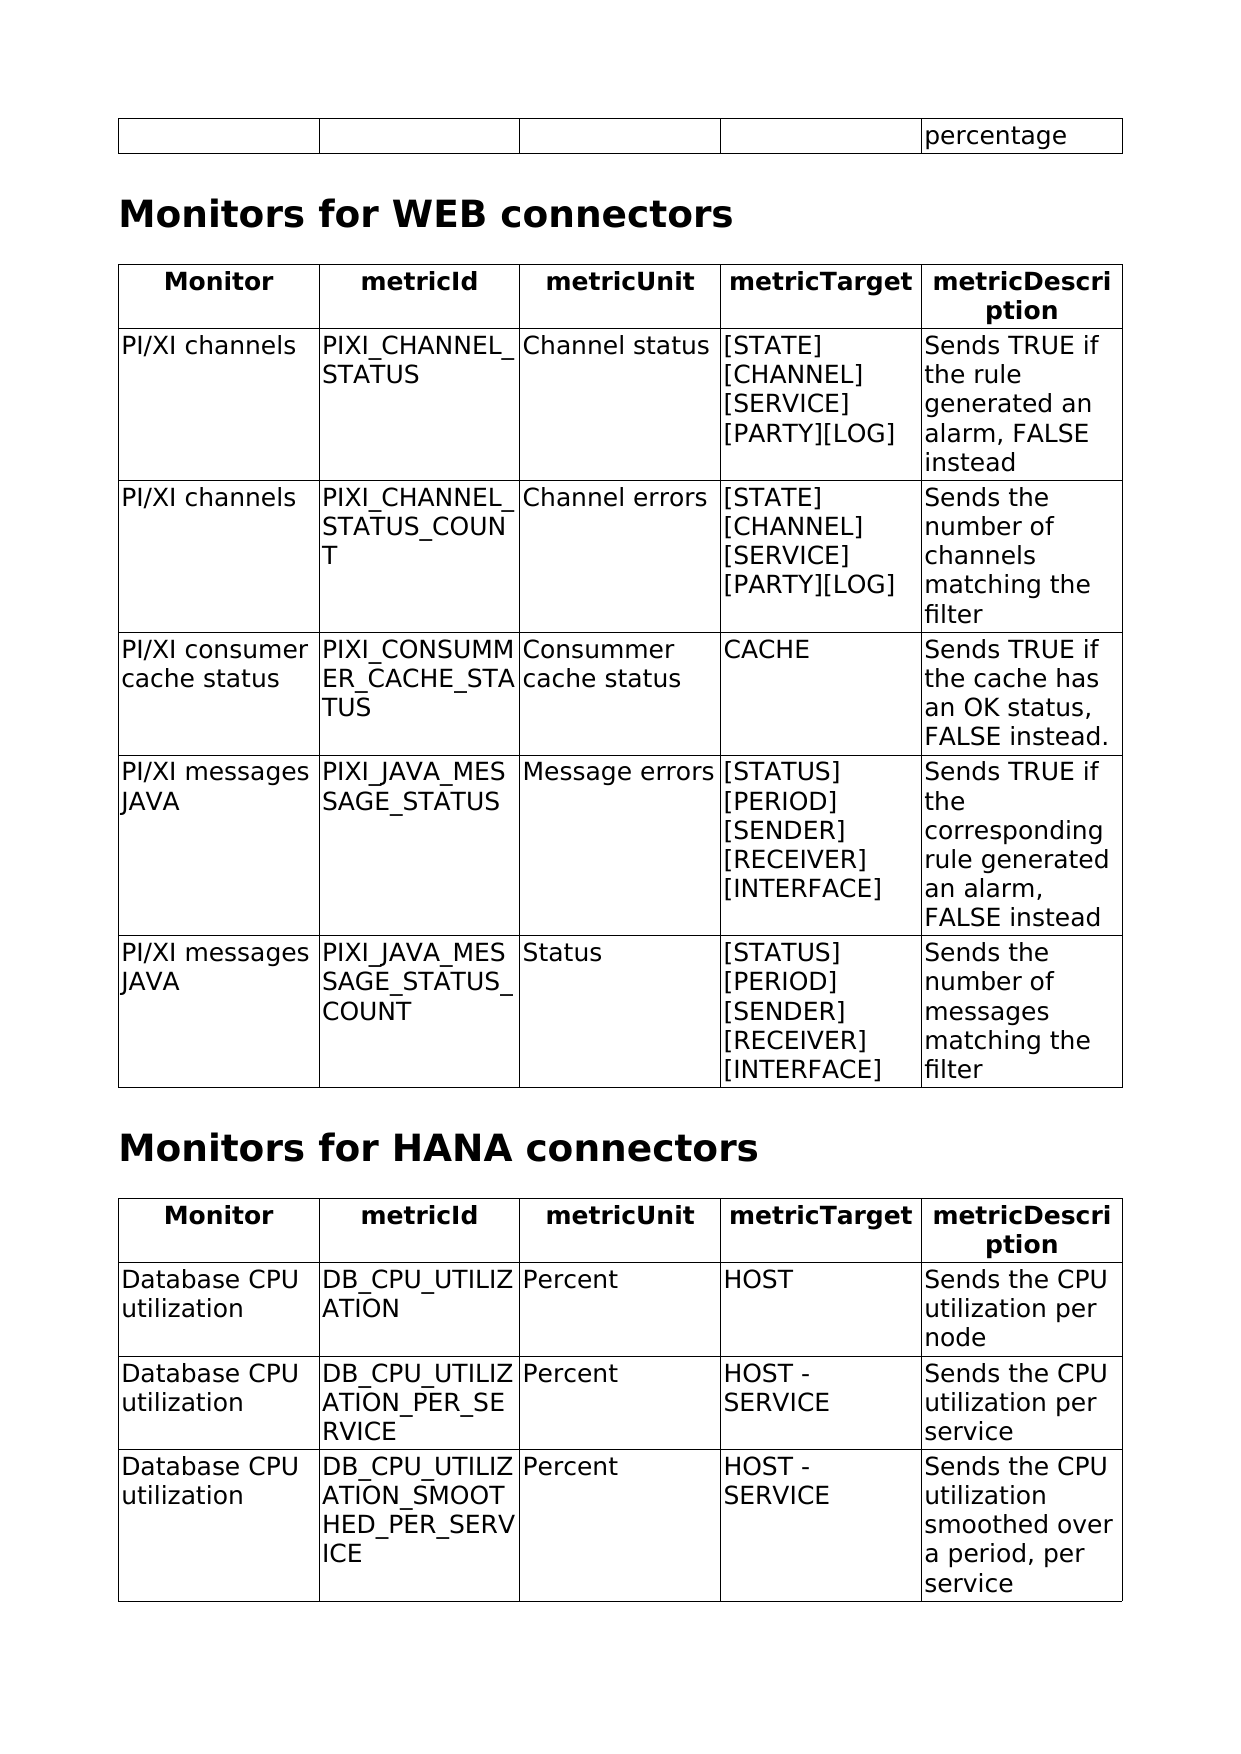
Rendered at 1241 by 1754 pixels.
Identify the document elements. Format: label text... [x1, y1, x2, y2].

table_header metricTarget [721, 1199, 921, 1262]
table_cell CACHE [721, 633, 921, 754]
table_cell [721, 119, 921, 153]
table_cell Message errors [520, 756, 720, 935]
table_header metricId [320, 265, 519, 328]
table_cell Channel errors [520, 481, 720, 632]
table_cell Sends TRUE if the corresponding rule generated an alarm, FALSE instead [922, 756, 1122, 935]
table_cell DB_CPU_UTILIZATION_SMOOTHED_PER_SERVICE [320, 1450, 519, 1601]
table_cell Percent [520, 1357, 720, 1449]
table_cell PIXI_JAVA_MESSAGE_STATUS_COUNT [320, 936, 519, 1087]
table_cell PI/XI messages JAVA [119, 756, 319, 935]
table_header metricTarget [721, 265, 921, 328]
table_header metricId [320, 1199, 519, 1262]
table_cell PI/XI channels [119, 481, 319, 632]
subtitle Monitors for WEB connectors [118, 193, 1122, 237]
table_header Monitor [119, 1199, 319, 1262]
table_cell DB_CPU_UTILIZATION_PER_SERVICE [320, 1357, 519, 1449]
table_cell Percent [520, 1450, 720, 1601]
table_cell [119, 119, 319, 153]
table_cell PI/XI messages JAVA [119, 936, 319, 1087]
table_cell [STATUS][PERIOD][SENDER][RECEIVER][INTERFACE] [721, 756, 921, 935]
table_cell Channel status [520, 329, 720, 480]
table_cell [320, 119, 519, 153]
table_cell Sends TRUE if the cache has an OK status, FALSE instead. [922, 633, 1122, 754]
table_cell PI/XI channels [119, 329, 319, 480]
table_cell PI/XI consumer cache status [119, 633, 319, 754]
table_cell Sends the CPU utilization per node [922, 1263, 1122, 1356]
table_cell percentage [922, 119, 1122, 153]
table_cell HOST [721, 1263, 921, 1356]
table_cell PIXI_CONSUMMER_CACHE_STATUS [320, 633, 519, 754]
table_cell [STATUS][PERIOD][SENDER][RECEIVER][INTERFACE] [721, 936, 921, 1087]
table_cell [520, 119, 720, 153]
table_cell Sends TRUE if the rule generated an alarm, FALSE instead [922, 329, 1122, 480]
table_cell Sends the CPU utilization per service [922, 1357, 1122, 1449]
table_cell Status [520, 936, 720, 1087]
subtitle Monitors for HANA connectors [118, 1127, 1122, 1171]
table_cell Database CPU utilization [119, 1450, 319, 1601]
table_cell [STATE][CHANNEL][SERVICE][PARTY][LOG] [721, 481, 921, 632]
table_cell Percent [520, 1263, 720, 1356]
table_cell PIXI_CHANNEL_STATUS_COUNT [320, 481, 519, 632]
table_cell Sends the CPU utilization smoothed over a period, per service [922, 1450, 1122, 1601]
table_cell Database CPU utilization [119, 1357, 319, 1449]
table_cell DB_CPU_UTILIZATION [320, 1263, 519, 1356]
table_header metricUnit [520, 265, 720, 328]
table_header Monitor [119, 265, 319, 328]
table_cell HOST - SERVICE [721, 1450, 921, 1601]
table_cell Consummer cache status [520, 633, 720, 754]
table_cell PIXI_JAVA_MESSAGE_STATUS [320, 756, 519, 935]
table_header metricDescription [922, 1199, 1122, 1262]
table_cell HOST - SERVICE [721, 1357, 921, 1449]
table_cell Sends the number of messages matching the filter [922, 936, 1122, 1087]
table_cell Sends the number of channels matching the filter [922, 481, 1122, 632]
table_cell [STATE][CHANNEL][SERVICE][PARTY][LOG] [721, 329, 921, 480]
table_cell PIXI_CHANNEL_STATUS [320, 329, 519, 480]
table_header metricDescription [922, 265, 1122, 328]
table_cell Database CPU utilization [119, 1263, 319, 1356]
table_header metricUnit [520, 1199, 720, 1262]
